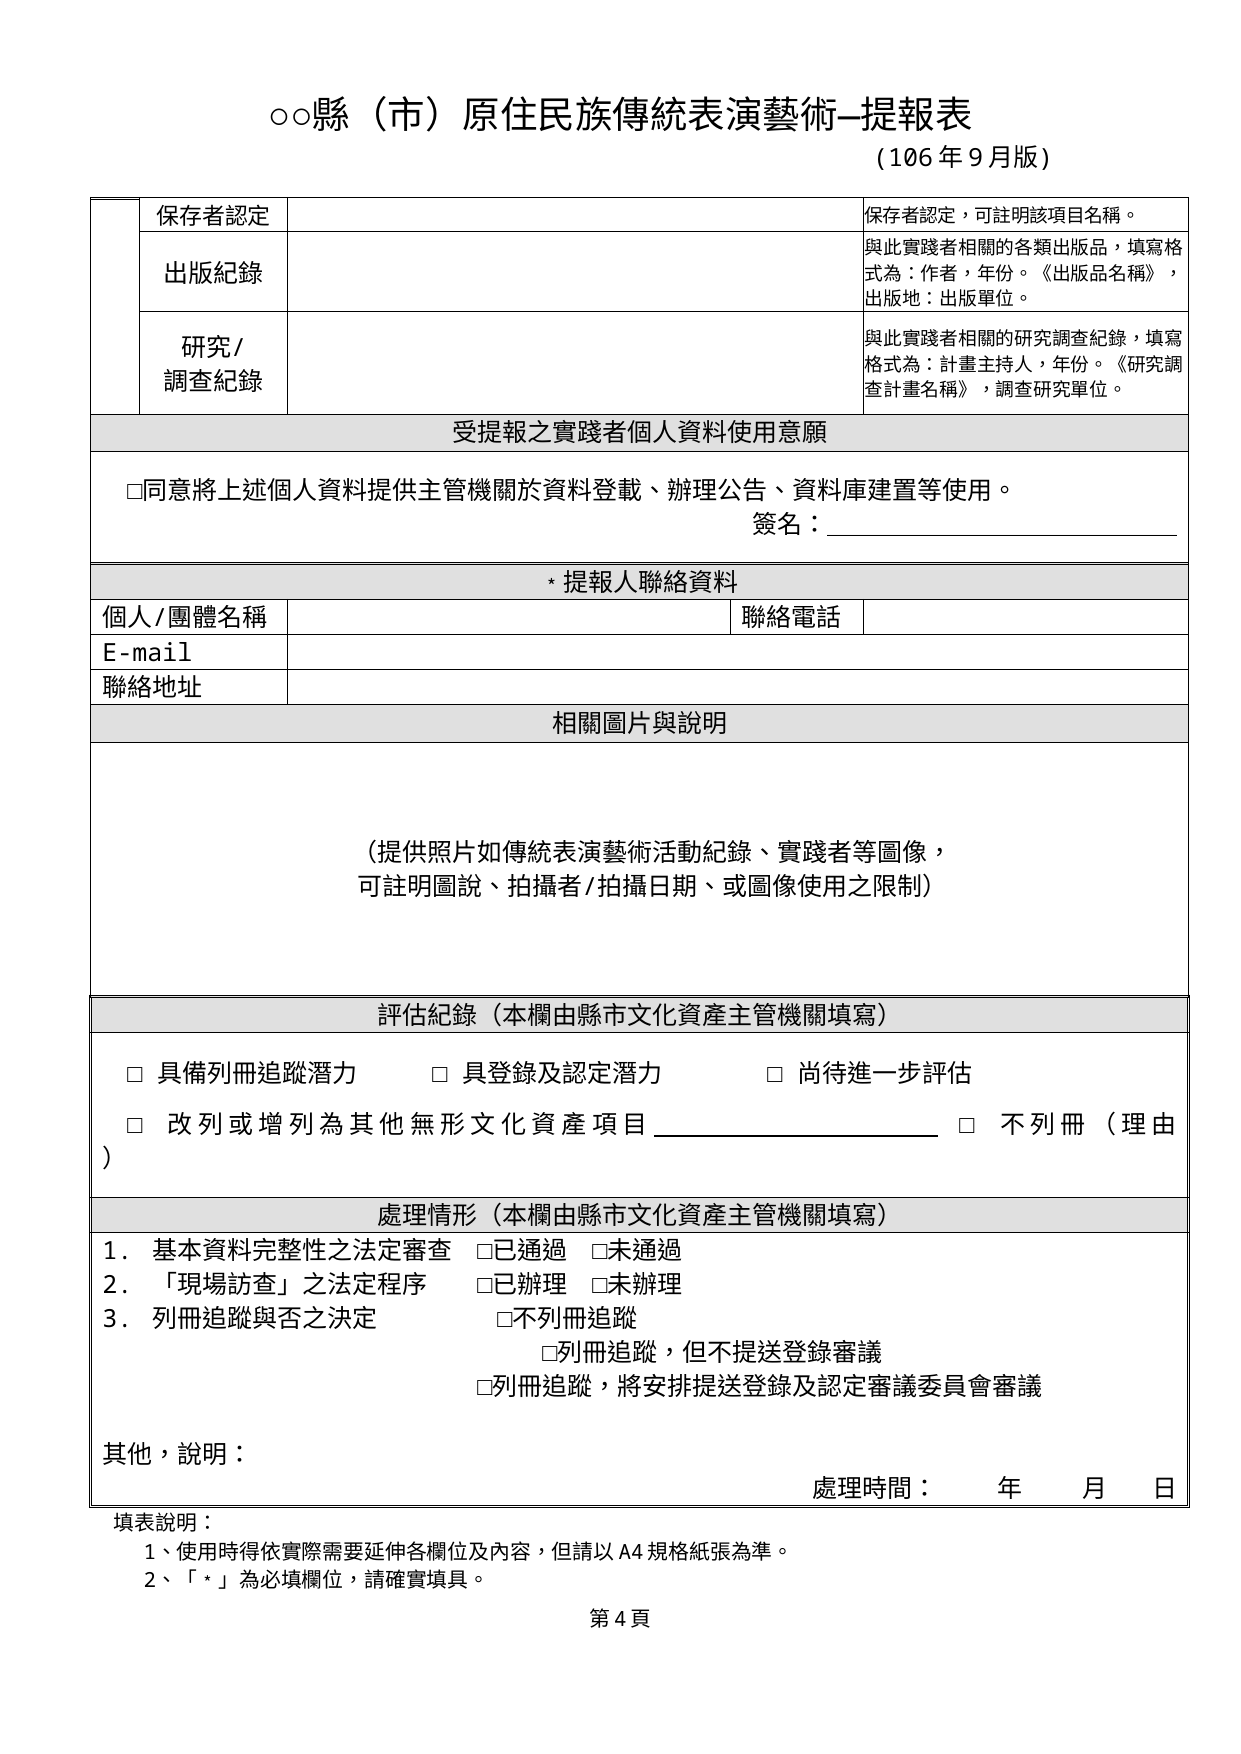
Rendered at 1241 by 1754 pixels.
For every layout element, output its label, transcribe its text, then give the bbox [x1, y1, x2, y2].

table_cell 保存者認定 [140, 198, 287, 231]
table_cell ﹡提報人聯絡資料 [91, 565, 1188, 599]
table_cell [864, 600, 1188, 634]
table_cell [288, 635, 1188, 669]
table_cell □ 具備列冊追蹤潛力 □ 具登錄及認定潛力 □ 尚待進一步評估 □ 改列或增列為其他無形文化資產項目 □ 不列冊（理由 ） [92, 1033, 1187, 1197]
table_cell 相關圖片與說明 [91, 705, 1188, 742]
text 填表說明： [114, 1508, 1053, 1537]
table_cell E-mail [91, 635, 287, 669]
table_cell [91, 200, 139, 413]
table_cell 與此實踐者相關的各類出版品，填寫格式為：作者，年份。《出版品名稱》，出版地：出版單位。 [864, 232, 1188, 311]
table_cell 受提報之實踐者個人資料使用意願 [91, 415, 1188, 451]
list 使用時得依實際需要延伸各欄位及內容，但請以A4規格紙張為準。 [143, 1537, 1053, 1565]
table_cell 評估紀錄（本欄由縣市文化資產主管機關填寫） [92, 998, 1187, 1032]
table_cell [288, 600, 730, 634]
list 「﹡」為必填欄位，請確實填具。 [143, 1565, 1053, 1594]
table_cell （提供照片如傳統表演藝術活動紀錄、實踐者等圖像， 可註明圖說、拍攝者/拍攝日期、或圖像使用之限制） [91, 743, 1188, 994]
table_cell 基本資料完整性之法定審查 □已通過 □未通過 「現場訪查」之法定程序 □已辦理 □未辦理 列冊追蹤與否之決定 □不列冊追蹤 □列冊追蹤，但不提送登錄審議 □列冊追蹤，將安排提送登錄及認定審議委員會審議 其他，說明： 處理時間： 年 月 日 [92, 1233, 1187, 1505]
table_cell 處理情形（本欄由縣市文化資產主管機關填寫） [92, 1198, 1187, 1232]
table_cell [288, 232, 863, 311]
table_cell 聯絡地址 [91, 670, 287, 704]
table_cell 個人/團體名稱 [91, 600, 287, 634]
table_cell 與此實踐者相關的研究調查紀錄，填寫格式為：計畫主持人，年份。《研究調查計畫名稱》，調查研究單位。 [864, 312, 1188, 413]
table_cell 出版紀錄 [140, 232, 287, 311]
table_cell [288, 198, 863, 231]
table_cell 保存者認定，可註明該項目名稱。 [864, 198, 1188, 231]
table_cell □同意將上述個人資料提供主管機關於資料登載、辦理公告、資料庫建置等使用。 簽名：＿＿＿＿＿＿＿＿＿＿＿＿＿＿ [91, 452, 1188, 562]
table_cell 研究/ 調查紀錄 [140, 312, 287, 413]
table_cell [288, 670, 1188, 704]
table_cell 聯絡電話 [731, 600, 863, 634]
table_cell [288, 312, 863, 413]
